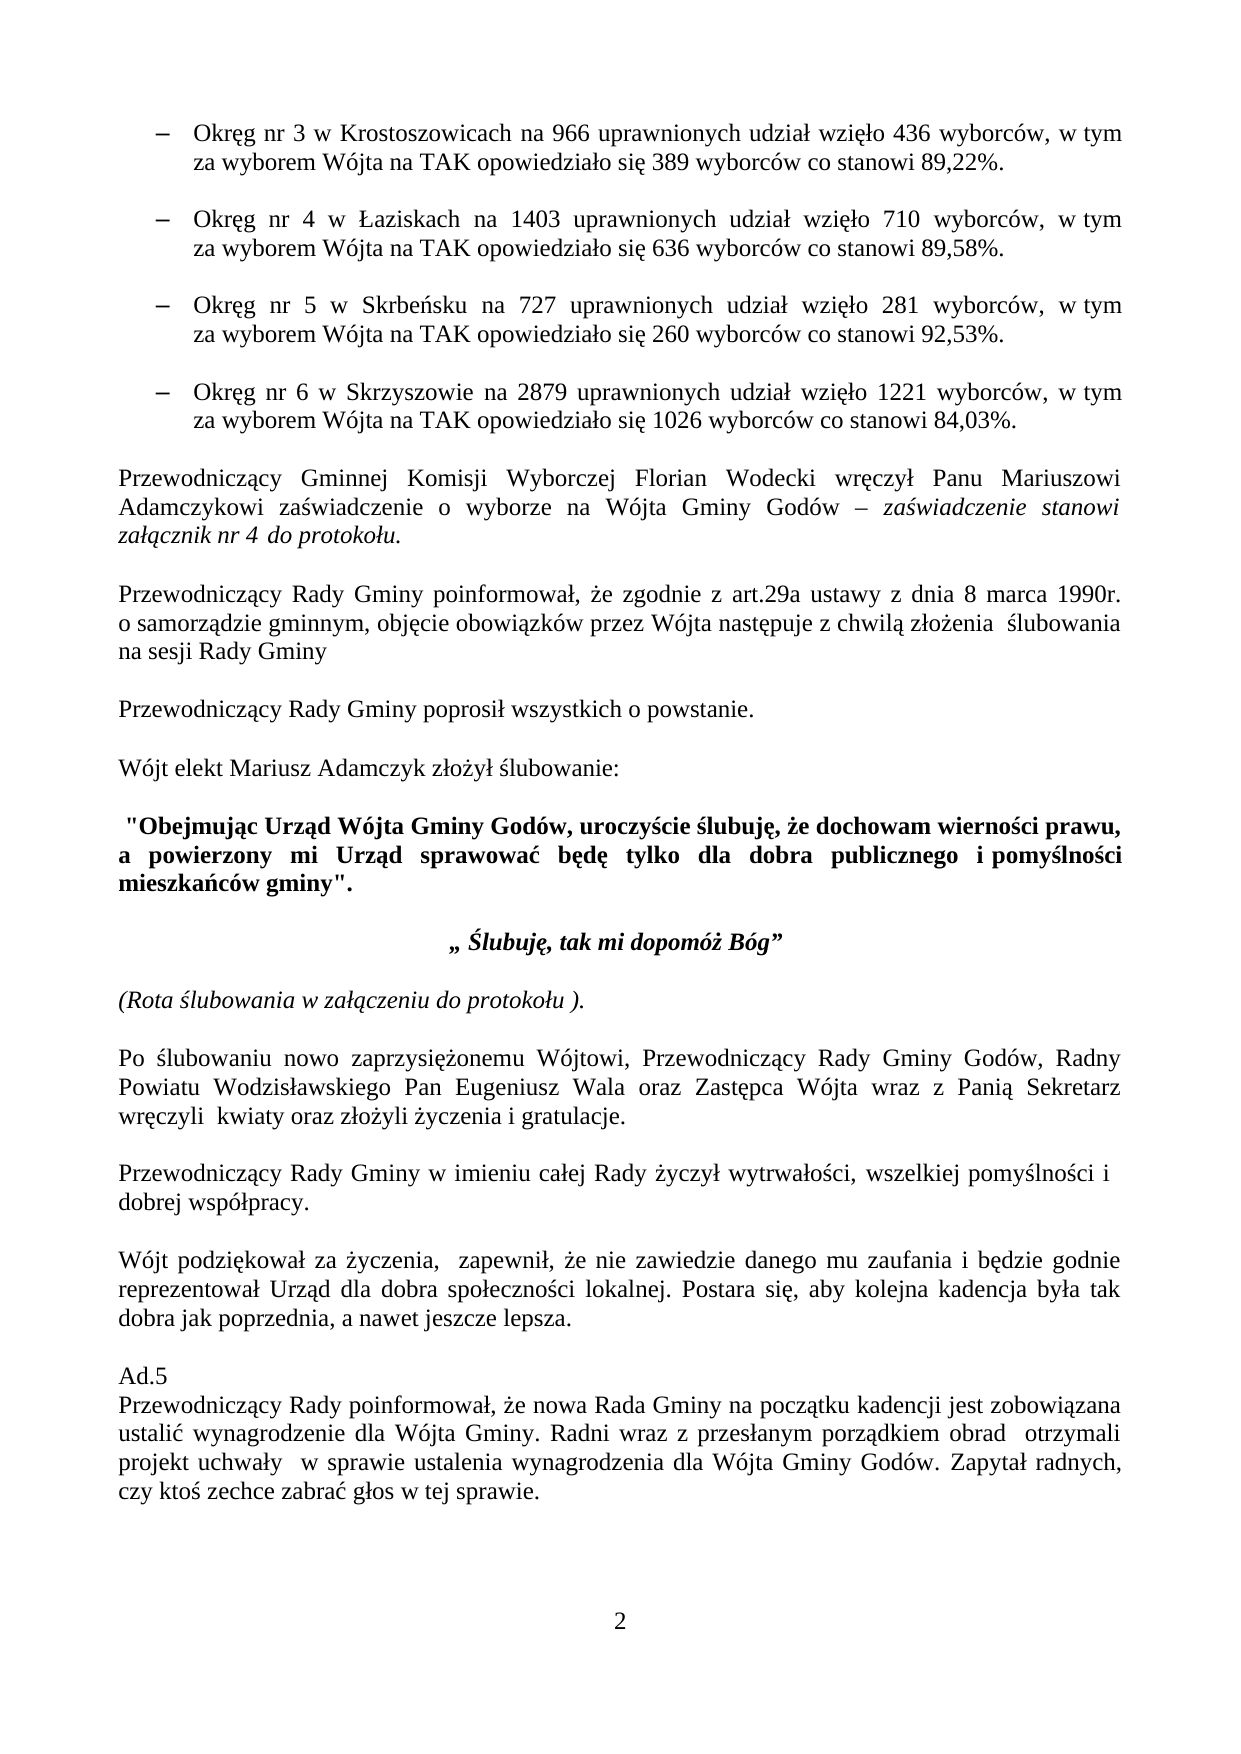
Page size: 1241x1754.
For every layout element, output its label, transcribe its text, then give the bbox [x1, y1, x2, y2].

text (Rota ślubowania w załączeniu do protokołu ). [118, 985, 1122, 1014]
text Ad.5 [118, 1361, 1122, 1390]
text Przewodniczący Gminnej Komisji Wyborczej Florian Wodecki wręczył Panu Mariuszowi Adamczykowi zaświadczenie o wyborze na Wójta Gminy Godów – zaświadczenie stanowi załącznik nr 4 do protokołu. [118, 463, 1122, 549]
text „ Ślubuję, tak mi dopomóż Bóg” [118, 927, 1122, 956]
text Wójt podziękował za życzenia, zapewnił, że nie zawiedzie danego mu zaufania i będzie godnie reprezentował Urząd dla dobra społeczności lokalnej. Postara się, aby kolejna kadencja była tak dobra jak poprzednia, a nawet jeszcze lepsza. [118, 1245, 1122, 1331]
list Okręg nr 4 w Łaziskach na 1403 uprawnionych udział wzięło 710 wyborców, w tym za wyborem Wójta na TAK opowiedziało się 636 wyborców co stanowi 89,58%. [156, 204, 1122, 262]
text Przewodniczący Rady poinformował, że nowa Rada Gminy na początku kadencji jest zobowiązana ustalić wynagrodzenie dla Wójta Gminy. Radni wraz z przesłanym porządkiem obrad otrzymali projekt uchwały w sprawie ustalenia wynagrodzenia dla Wójta Gminy Godów. Zapytał radnych, czy ktoś zechce zabrać głos w tej sprawie. [118, 1390, 1122, 1505]
text Wójt elekt Mariusz Adamczyk złożył ślubowanie: [118, 753, 1122, 782]
text Po ślubowaniu nowo zaprzysiężonemu Wójtowi, Przewodniczący Rady Gminy Godów, Radny Powiatu Wodzisławskiego Pan Eugeniusz Wala oraz Zastępca Wójta wraz z Panią Sekretarz wręczyli kwiaty oraz złożyli życzenia i gratulacje. [118, 1043, 1122, 1129]
text Przewodniczący Rady Gminy w imieniu całej Rady życzył wytrwałości, wszelkiej pomyślności i dobrej współpracy. [118, 1158, 1122, 1216]
text Przewodniczący Rady Gminy poinformował, że zgodnie z art.29a ustawy z dnia 8 marca 1990r. o samorządzie gminnym, objęcie obowiązków przez Wójta następuje z chwilą złożenia ślubowania na sesji Rady Gminy [118, 579, 1122, 665]
list Okręg nr 6 w Skrzyszowie na 2879 uprawnionych udział wzięło 1221 wyborców, w tym za wyborem Wójta na TAK opowiedziało się 1026 wyborców co stanowi 84,03%. [156, 377, 1122, 434]
list Okręg nr 5 w Skrbeńsku na 727 uprawnionych udział wzięło 281 wyborców, w tym za wyborem Wójta na TAK opowiedziało się 260 wyborców co stanowi 92,53%. [156, 291, 1122, 348]
text "Obejmując Urząd Wójta Gminy Godów, uroczyście ślubuję, że dochowam wierności prawu, a powierzony mi Urząd sprawować będę tylko dla dobra publicznego i pomyślności mieszkańców gminy". [118, 811, 1122, 897]
list Okręg nr 3 w Krostoszowicach na 966 uprawnionych udział wzięło 436 wyborców, w tym za wyborem Wójta na TAK opowiedziało się 389 wyborców co stanowi 89,22%. [156, 118, 1122, 176]
text Przewodniczący Rady Gminy poprosił wszystkich o powstanie. [118, 694, 1122, 723]
